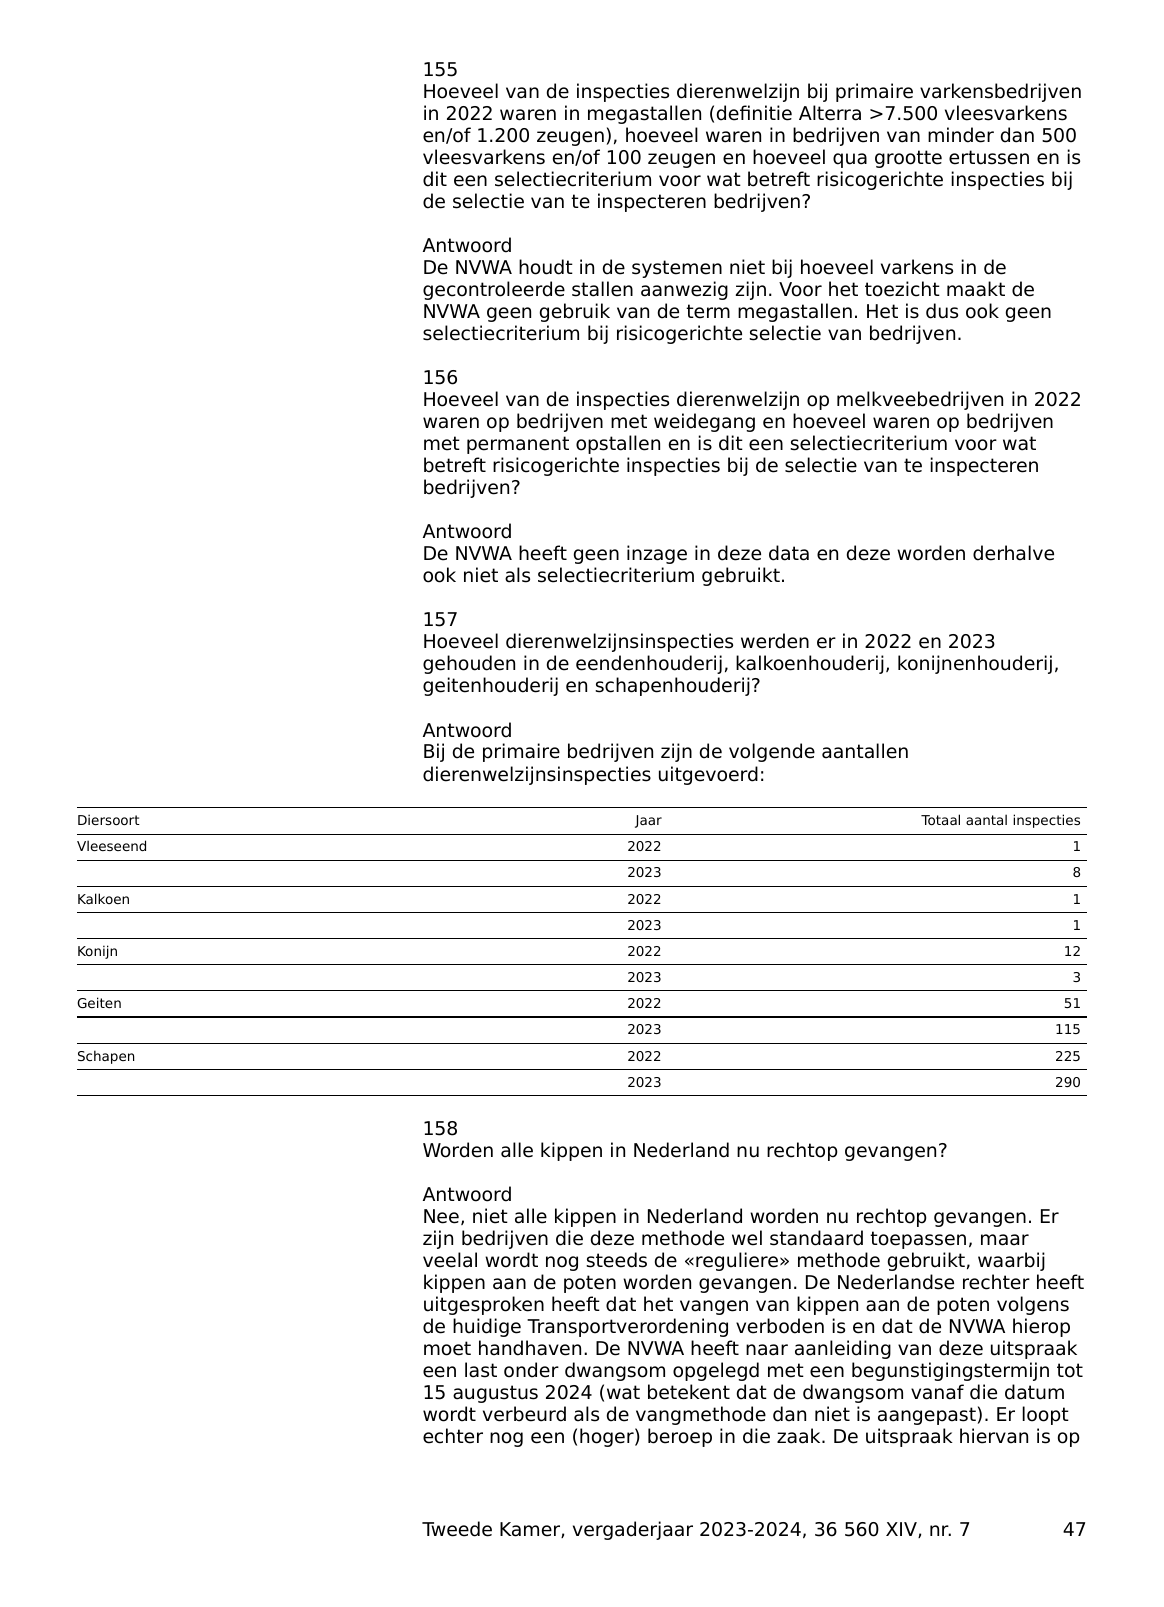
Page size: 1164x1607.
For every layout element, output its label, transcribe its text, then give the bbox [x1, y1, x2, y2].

table_cell 2022 [372, 939, 667, 964]
table_header Jaar [372, 808, 667, 833]
text 157 [422, 609, 1087, 631]
table_cell Kalkoen [77, 887, 372, 912]
table_cell 115 [667, 1018, 1087, 1043]
text Antwoord [422, 521, 1087, 543]
table_cell 2022 [372, 991, 667, 1016]
table_cell Schapen [77, 1044, 372, 1069]
text De NVWA houdt in de systemen niet bij hoeveel varkens in de gecontroleerde stallen aanwezig zijn. Voor het toezicht maakt de NVWA geen gebruik van de term megastallen. Het is dus ook geen selectiecriterium bij risicogerichte selectie van bedrijven. [422, 257, 1087, 345]
text 158 [422, 1118, 1087, 1140]
table_cell 2023 [372, 913, 667, 938]
text Antwoord [422, 235, 1087, 257]
table_cell 3 [667, 965, 1087, 990]
table_cell [77, 861, 372, 886]
table_cell 1 [667, 887, 1087, 912]
table_cell 2023 [372, 965, 667, 990]
text Hoeveel van de inspecties dierenwelzijn bij primaire varkensbedrijven in 2022 waren in megastallen (definitie Alterra >7.500 vleesvarkens en/of 1.200 zeugen), hoeveel waren in bedrijven van minder dan 500 vleesvarkens en/of 100 zeugen en hoeveel qua grootte ertussen en is dit een selectiecriterium voor wat betreft risicogerichte inspecties bij de selectie van te inspecteren bedrijven? [422, 81, 1087, 213]
text Antwoord [422, 719, 1087, 741]
text 155 [422, 59, 1087, 81]
text Hoeveel dierenwelzijnsinspecties werden er in 2022 en 2023 gehouden in de eendenhouderij, kalkoenhouderij, konijnenhouderij, geitenhouderij en schapenhouderij? [422, 631, 1087, 697]
table_cell 2023 [372, 861, 667, 886]
table_cell [77, 1070, 372, 1095]
table_cell 2023 [372, 1018, 667, 1043]
table_cell 290 [667, 1070, 1087, 1095]
table_cell 2022 [372, 887, 667, 912]
text Nee, niet alle kippen in Nederland worden nu rechtop gevangen. Er zijn bedrijven die deze methode wel standaard toepassen, maar veelal wordt nog steeds de «reguliere» methode gebruikt, waarbij kippen aan de poten worden gevangen. De Nederlandse rechter heeft uitgesproken heeft dat het vangen van kippen aan de poten volgens de huidige Transportverordening verboden is en dat de NVWA hierop moet handhaven. De NVWA heeft naar aanleiding van deze uitspraak een last onder dwangsom opgelegd met een begunstigingstermijn tot 15 augustus 2024 (wat betekent dat de dwangsom vanaf die datum wordt verbeurd als de vangmethode dan niet is aangepast). Er loopt echter nog een (hoger) beroep in die zaak. De uitspraak hiervan is op [422, 1206, 1087, 1448]
table_header Diersoort [77, 808, 372, 833]
table_cell [77, 913, 372, 938]
text Hoeveel van de inspecties dierenwelzijn op melkveebedrijven in 2022 waren op bedrijven met weidegang en hoeveel waren op bedrijven met permanent opstallen en is dit een selectiecriterium voor wat betreft risicogerichte inspecties bij de selectie van te inspecteren bedrijven? [422, 389, 1087, 499]
table_cell [77, 965, 372, 990]
table_cell Geiten [77, 991, 372, 1016]
table_cell Vleeseend [77, 835, 372, 859]
table_cell 1 [667, 913, 1087, 938]
table_cell [77, 1018, 372, 1043]
table_cell 51 [667, 991, 1087, 1016]
table_cell Konijn [77, 939, 372, 964]
table_cell 2022 [372, 835, 667, 859]
table_cell 225 [667, 1044, 1087, 1069]
text Worden alle kippen in Nederland nu rechtop gevangen? [422, 1140, 1087, 1162]
text De NVWA heeft geen inzage in deze data en deze worden derhalve ook niet als selectiecriterium gebruikt. [422, 543, 1087, 587]
table_cell 2023 [372, 1070, 667, 1095]
table_header Totaal aantal inspecties [667, 808, 1087, 833]
text Antwoord [422, 1184, 1087, 1206]
table_cell 12 [667, 939, 1087, 964]
text Bij de primaire bedrijven zijn de volgende aantallen dierenwelzijnsinspecties uitgevoerd: [422, 741, 1087, 785]
text 156 [422, 367, 1087, 389]
table_cell 2022 [372, 1044, 667, 1069]
table_cell 8 [667, 861, 1087, 886]
table_cell 1 [667, 835, 1087, 859]
